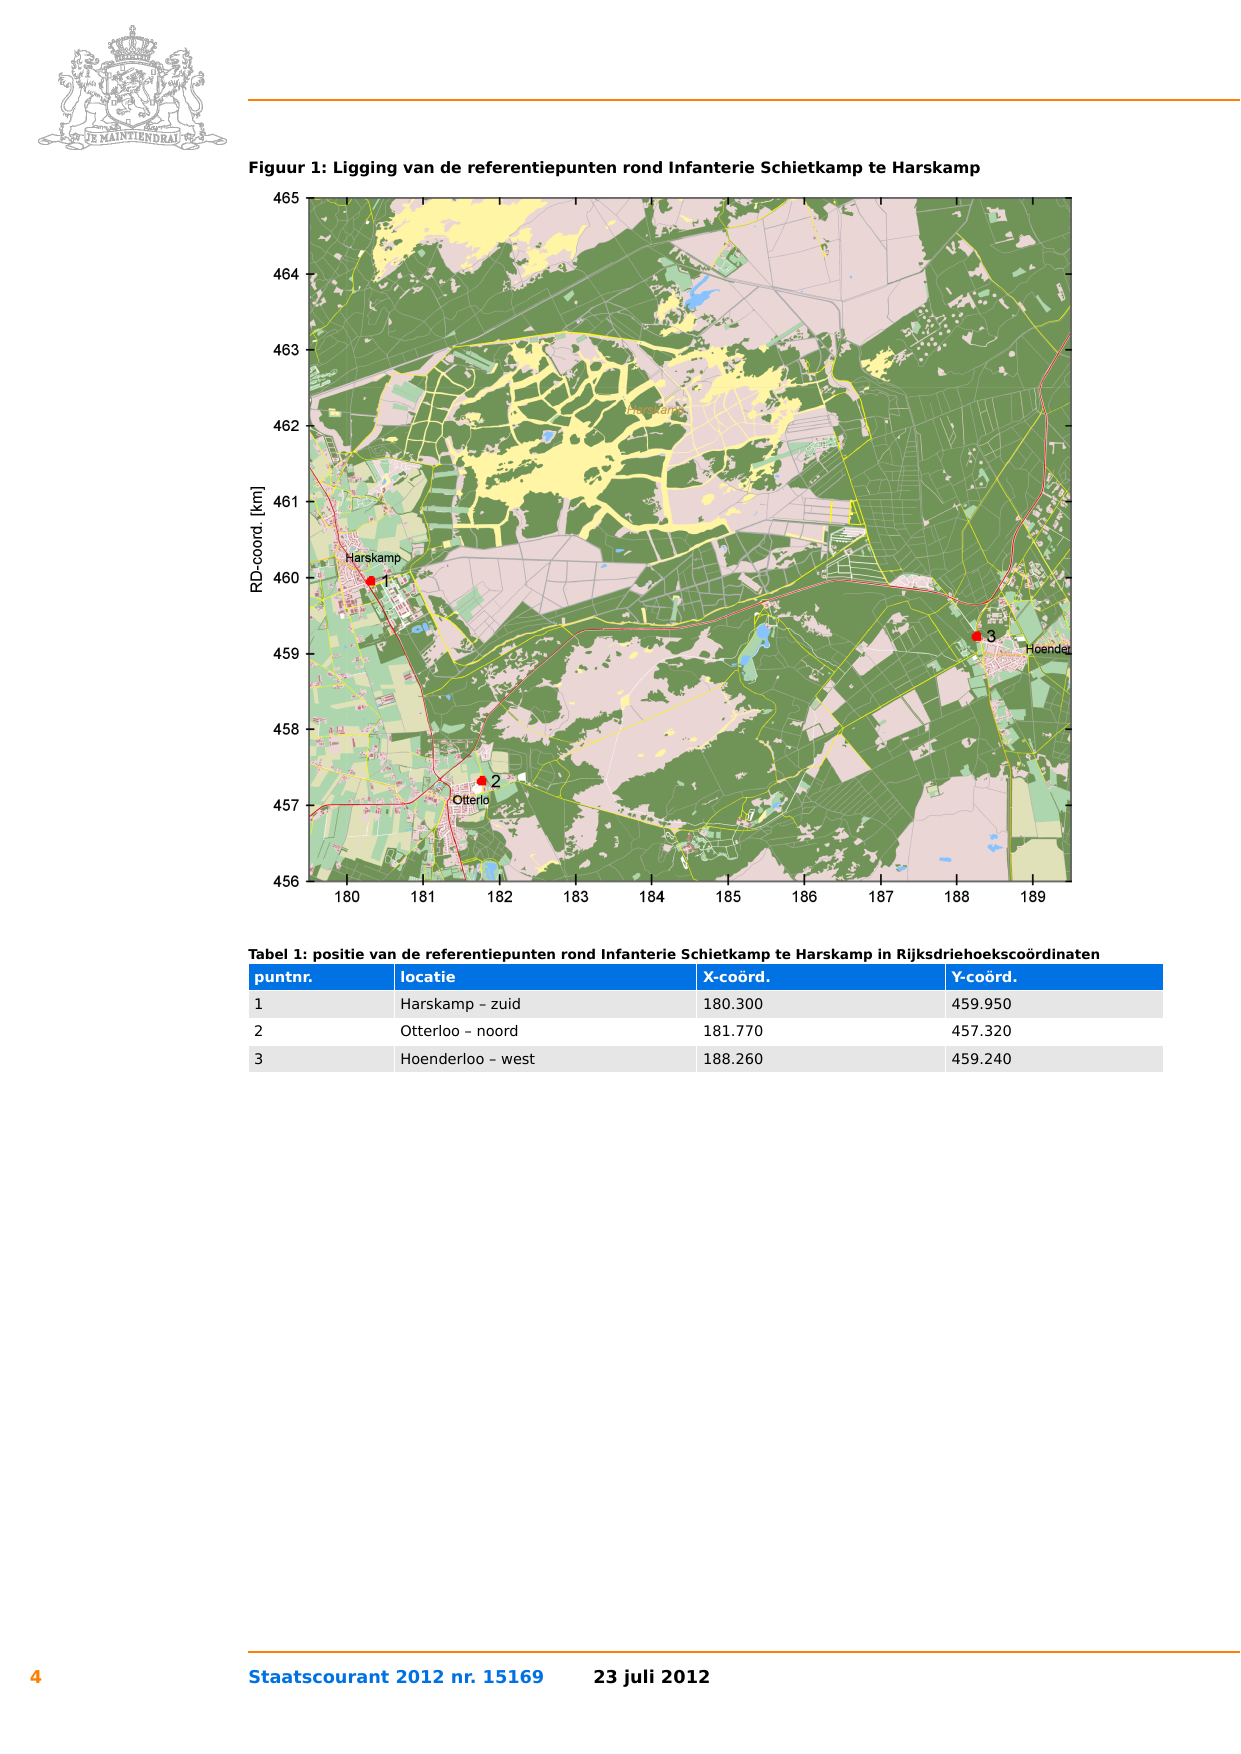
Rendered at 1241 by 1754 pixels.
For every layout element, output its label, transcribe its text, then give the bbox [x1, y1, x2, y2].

table_cell 459.950 [946, 991, 1163, 1018]
table_cell 188.260 [697, 1046, 945, 1072]
table_cell Y-coörd. [946, 964, 1163, 990]
table_cell 457.320 [946, 1019, 1163, 1045]
table_cell 1 [249, 991, 394, 1018]
table_cell 181.770 [697, 1019, 945, 1045]
table_cell Harskamp – zuid [395, 991, 696, 1018]
table_cell 2 [249, 1019, 394, 1045]
table_cell puntnr. [249, 964, 394, 990]
table_cell locatie [395, 964, 696, 990]
table_cell 459.240 [946, 1046, 1163, 1072]
table_header Tabel 1: positie van de referentiepunten rond Infanterie Schietkamp te Harskamp in Rijksdriehoekscoördinaten [248, 947, 1163, 963]
table_cell Hoenderloo – west [395, 1046, 696, 1072]
picture [248, 188, 1075, 904]
text Figuur 1: Ligging van de referentiepunten rond Infanterie Schietkamp te Harskamp [248, 159, 1075, 177]
table_cell 3 [249, 1046, 394, 1072]
picture [38, 25, 227, 150]
table_cell X-coörd. [697, 964, 945, 990]
table_cell 180.300 [697, 991, 945, 1018]
table_cell Otterloo – noord [395, 1019, 696, 1045]
